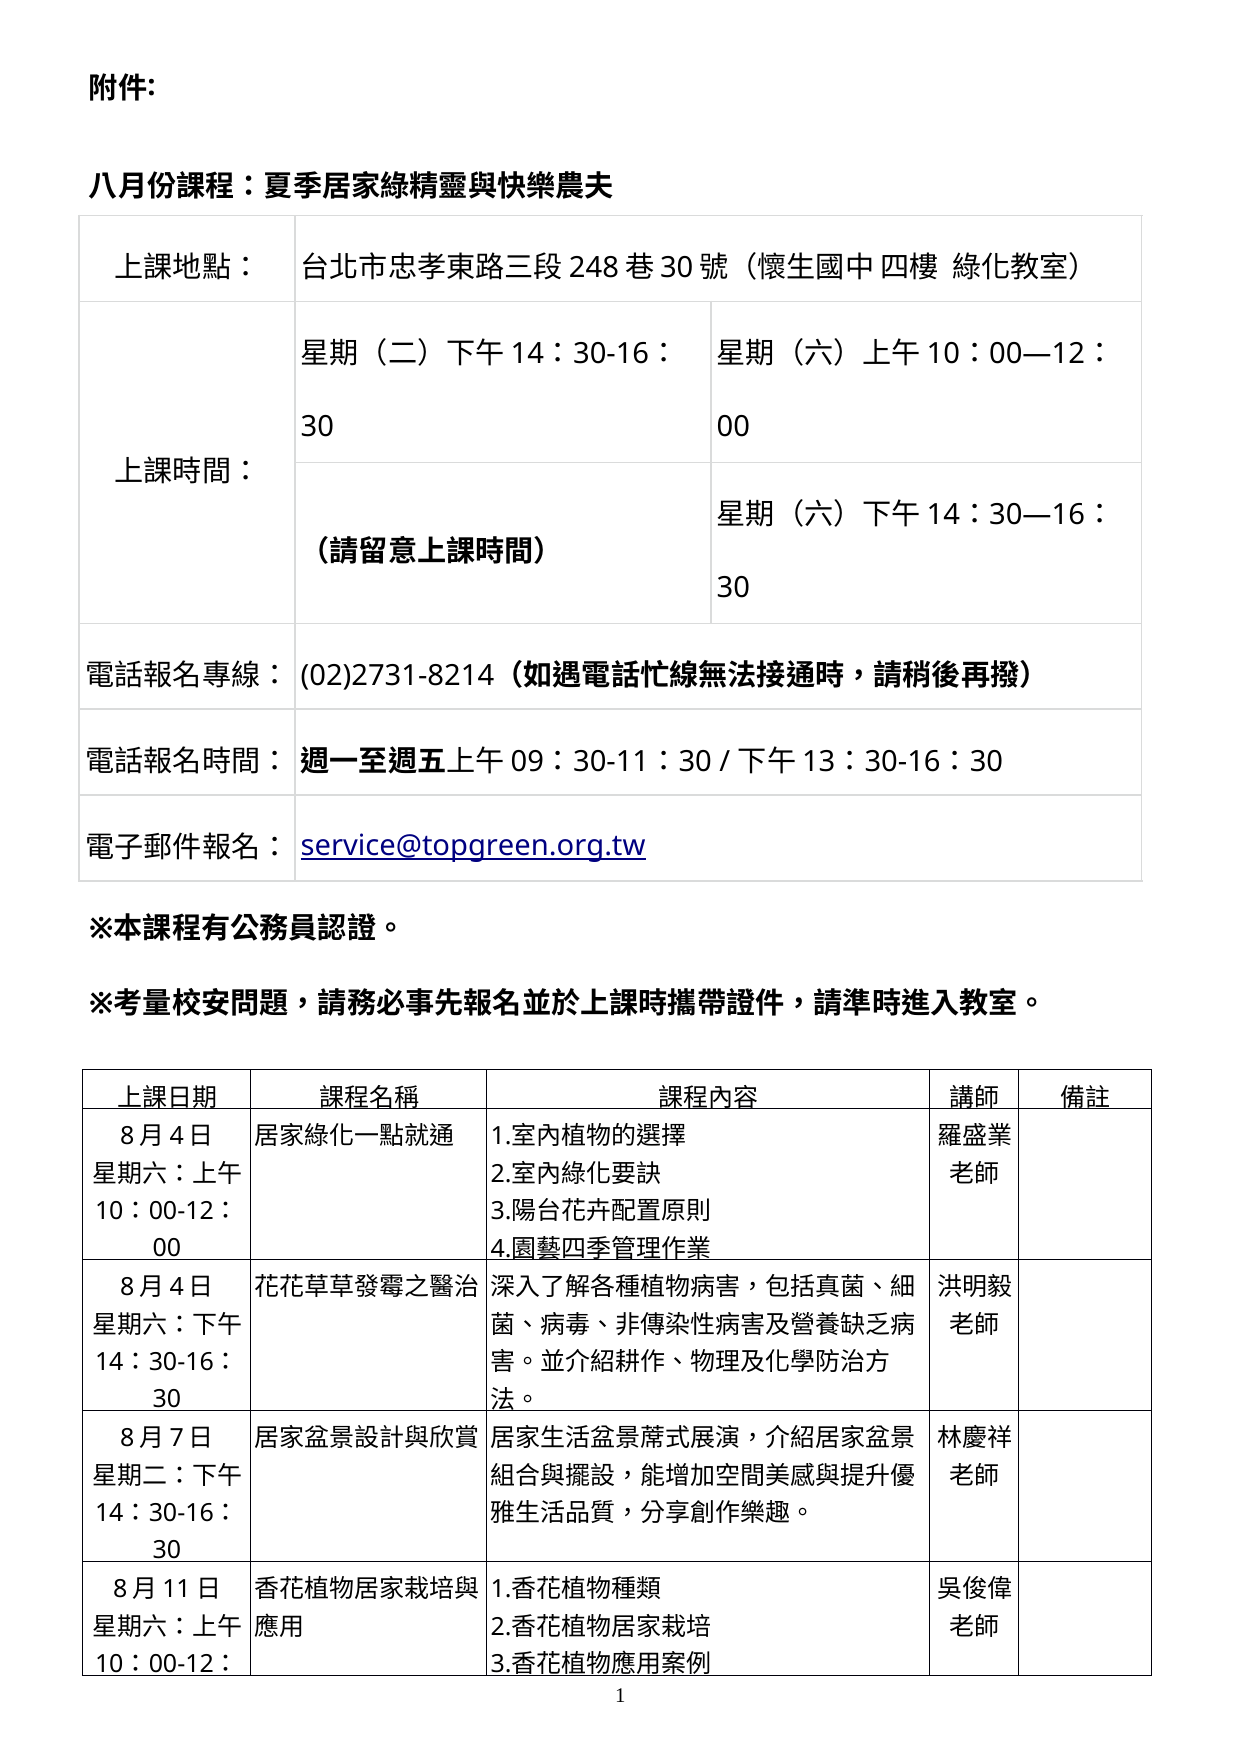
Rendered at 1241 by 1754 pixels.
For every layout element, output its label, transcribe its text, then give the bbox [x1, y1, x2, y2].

text ※本課程有公務員認證。 ※考量校安問題，請務必事先報名並於上課時攜帶證件，請準時進入教室。 [89, 882, 1152, 1032]
table_cell 居家生活盆景蓆式展演，介紹居家盆景組合與擺設，能增加空間美感與提升優雅生活品質，分享創作樂趣。 [487, 1411, 929, 1561]
table_cell 8月7日 星期二：下午 14：30-16：30 [83, 1411, 250, 1561]
table_cell [1019, 1411, 1151, 1561]
table_cell [1019, 1260, 1151, 1410]
table_cell 8月11日 星期六：上午 10：00-12： [83, 1562, 250, 1674]
table_cell 電子郵件報名： [80, 796, 294, 880]
table_cell 香花植物居家栽培與應用 [251, 1562, 486, 1674]
table_cell 星期（六）下午14：30—16：30 [712, 463, 1141, 622]
table_cell 林慶祥 老師 [930, 1411, 1018, 1561]
table_cell [1019, 1109, 1151, 1259]
table_cell (02)2731-8214（如遇電話忙線無法接通時，請稍後再撥） [296, 624, 1141, 708]
text 八月份課程：夏季居家綠精靈與快樂農夫 [89, 139, 1152, 214]
table_cell 星期（六）上午10：00—12：00 [712, 302, 1141, 461]
table_cell [1019, 1562, 1151, 1674]
table_cell 居家綠化一點就通 [251, 1109, 486, 1259]
table_cell 1.室內植物的選擇 2.室內綠化要訣 3.陽台花卉配置原則 4.園藝四季管理作業 [487, 1109, 929, 1259]
table_cell 吳俊偉 老師 [930, 1562, 1018, 1674]
table_header 上課地點： [80, 216, 294, 301]
table_cell 8月4日 星期六：下午 14：30-16：30 [83, 1260, 250, 1410]
table_header 課程內容 [487, 1070, 929, 1108]
table_cell 週一至週五上午09：30-11：30 / 下午13：30-16：30 [296, 710, 1141, 794]
table_cell 1.香花植物種類 2.香花植物居家栽培 3.香花植物應用案例 [487, 1562, 929, 1674]
table_cell service@topgreen.org.tw [296, 796, 1141, 880]
table_cell 上課時間： [80, 302, 294, 622]
table_header 講師 [930, 1070, 1018, 1108]
table_cell 電話報名專線： [80, 624, 294, 708]
table_header 上課日期 [83, 1070, 250, 1108]
table_cell （請留意上課時間） [296, 463, 710, 622]
table_cell 星期（二）下午14：30-16：30 [296, 302, 710, 461]
table_header 備註 [1019, 1070, 1151, 1108]
table_cell 8月4日 星期六：上午 10：00-12：00 [83, 1109, 250, 1259]
table_cell 電話報名時間： [80, 710, 294, 794]
table_cell 花花草草發霉之醫治 [251, 1260, 486, 1410]
table_header 課程名稱 [251, 1070, 486, 1108]
table_cell 洪明毅 老師 [930, 1260, 1018, 1410]
subtitle 附件: [89, 64, 1152, 139]
table_header 台北市忠孝東路三段248巷30號（懷生國中 四樓 綠化教室） [296, 216, 1141, 301]
table_cell 居家盆景設計與欣賞 [251, 1411, 486, 1561]
table_cell 羅盛業 老師 [930, 1109, 1018, 1259]
table_cell 深入了解各種植物病害，包括真菌、細菌、病毒、非傳染性病害及營養缺乏病 害。並介紹耕作、物理及化學防治方法。 [487, 1260, 929, 1410]
